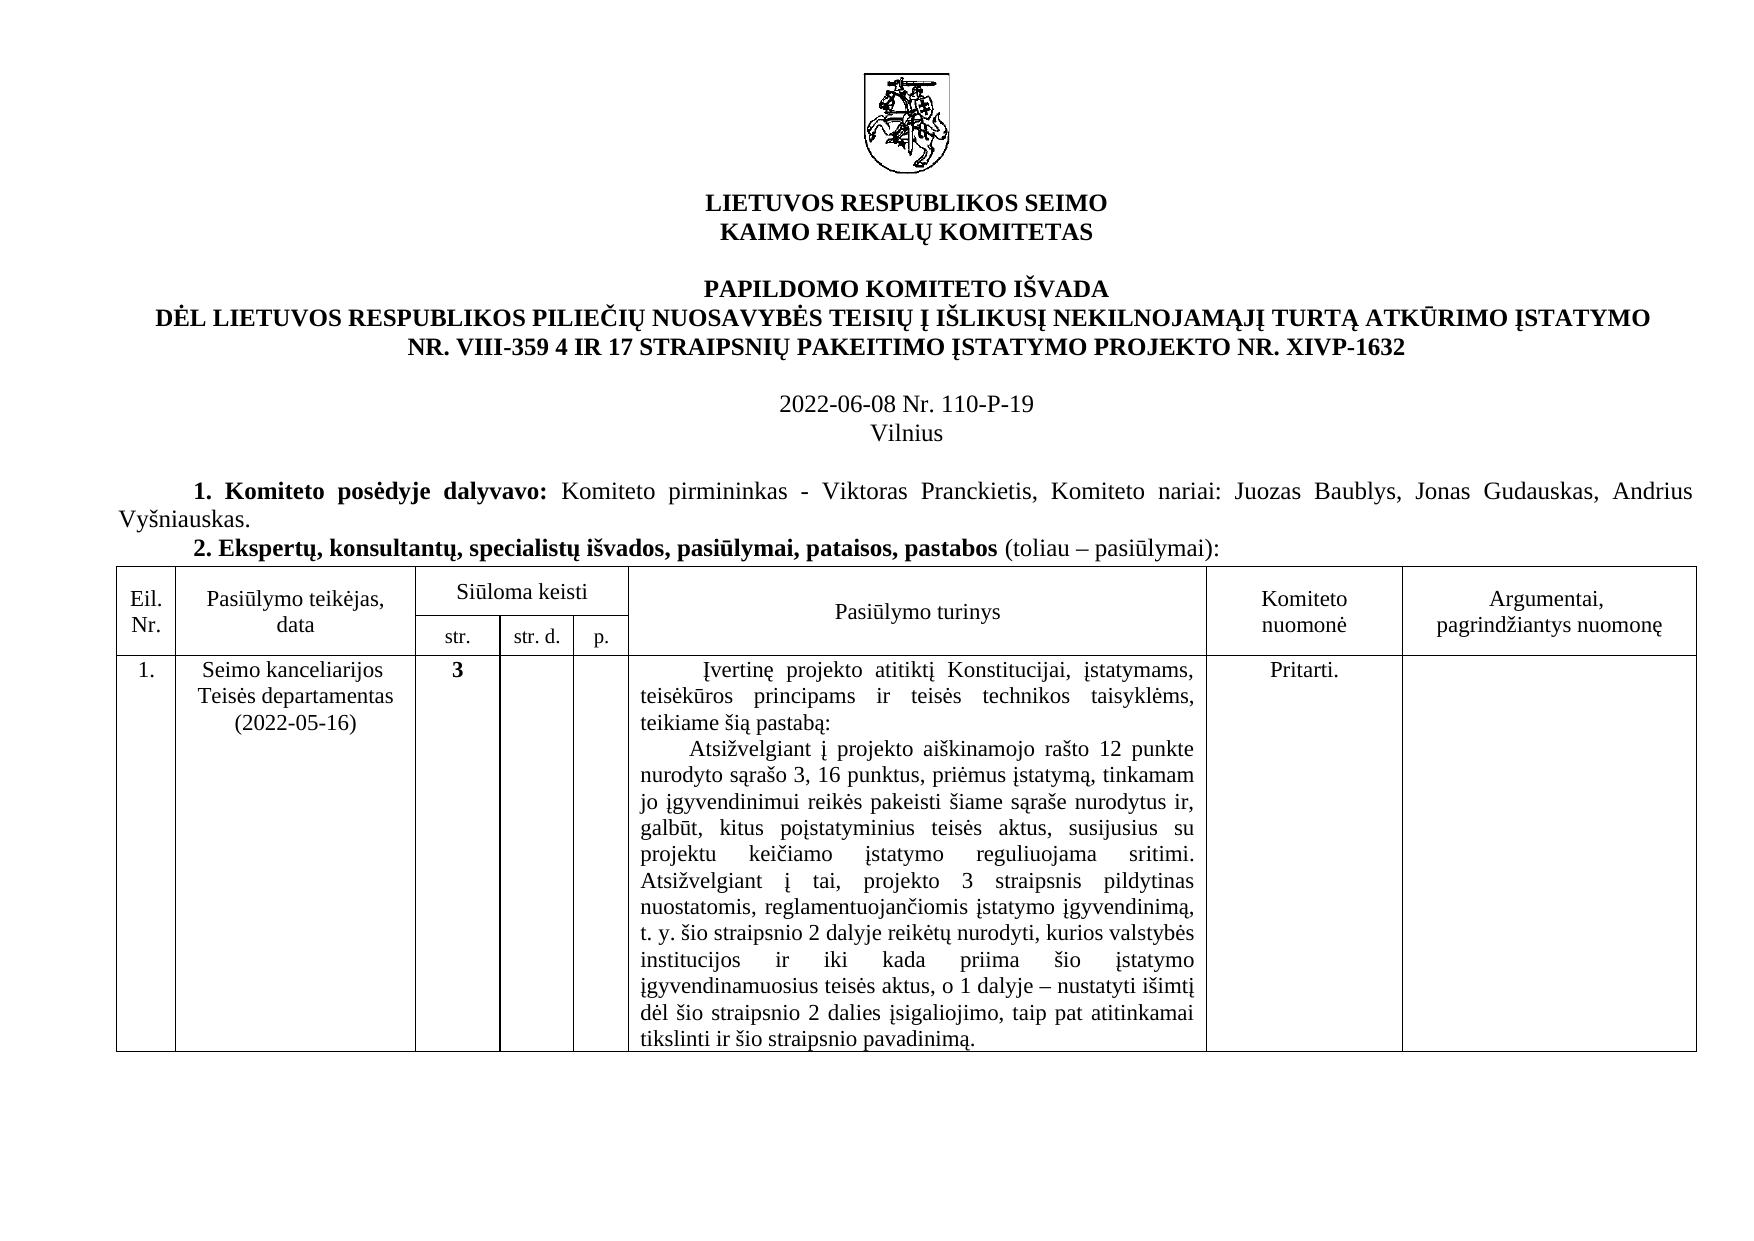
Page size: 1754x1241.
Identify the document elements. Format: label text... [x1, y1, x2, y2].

table_cell p. [574, 616, 628, 655]
table_header Komiteto nuomonė [1207, 567, 1402, 655]
table_cell [1403, 656, 1696, 1051]
table_cell Pritarti. [1207, 656, 1402, 1051]
table_cell Įvertinę projekto atitiktį Konstitucijai, įstatymams, teisėkūros principams ir teisės technikos taisyklėms, teikiame šią pastabą: Atsižvelgiant į projekto aiškinamojo rašto 12 punkte nurodyto sąrašo 3, 16 punktus, priėmus įstatymą, tinkamam jo įgyvendinimui reikės pakeisti šiame sąraše nurodytus ir, galbūt, kitus poįstatyminius teisės aktus, susijusius su projektu keičiamo įstatymo reguliuojama sritimi. Atsižvelgiant į tai, projekto 3 straipsnis pildytinas nuostatomis, reglamentuojančiomis įstatymo įgyvendinimą, t. y. šio straipsnio 2 dalyje reikėtų nurodyti, kurios valstybės institucijos ir iki kada priima šio įstatymo įgyvendinamuosius teisės aktus, o 1 dalyje – nustatyti išimtį dėl šio straipsnio 2 dalies įsigaliojimo, taip pat atitinkamai tikslinti ir šio straipsnio pavadinimą. [629, 656, 1206, 1051]
table_cell [501, 656, 573, 1051]
table_header Siūloma keisti [416, 567, 628, 615]
subtitle NR. VIII-359 4 IR 17 STRAIPSNIŲ PAKEITIMO ĮSTATYMO PROJEKTO NR. XIVP-1632 [118, 332, 1695, 361]
table_cell 1. [117, 656, 175, 1051]
table_header Argumentai, pagrindžiantys nuomonę [1403, 567, 1696, 655]
text Vilnius [118, 418, 1695, 447]
table_header Pasiūlymo teikėjas, data [176, 567, 415, 655]
subtitle PAPILDOMO KOMITETO IŠVADA [118, 274, 1695, 303]
text 1. Komiteto posėdyje dalyvavo: Komiteto pirmininkas - Viktoras Pranckietis, Komiteto nariai: Juozas Baublys, Jonas Gudauskas, Andrius Vyšniauskas. [118, 476, 1695, 533]
table_cell str. [416, 616, 499, 655]
text LIETUVOS RESPUBLIKOS SEIMO [118, 188, 1695, 217]
table_cell Seimo kanceliarijos Teisės departamentas (2022-05-16) [176, 656, 415, 1051]
table_header Eil. Nr. [117, 567, 175, 655]
text 2022-06-08 Nr. 110-P-19 [118, 389, 1695, 418]
subtitle 2. Ekspertų, konsultantų, specialistų išvados, pasiūlymai, pataisos, pastabos (toliau – pasiūlymai): [118, 533, 1695, 562]
table_cell str. d. [501, 616, 573, 655]
table_header Pasiūlymo turinys [629, 567, 1206, 655]
table_cell [574, 656, 628, 1051]
text KAIMO REIKALŲ KOMITETAS [118, 217, 1695, 246]
subtitle DĖL LIETUVOS RESPUBLIKOS PILIEČIŲ NUOSAVYBĖS TEISIŲ Į IŠLIKUSĮ NEKILNOJAMĄJĮ TURTĄ ATKŪRIMO ĮSTATYMO [118, 303, 1695, 332]
table_cell 3 [416, 656, 499, 1051]
